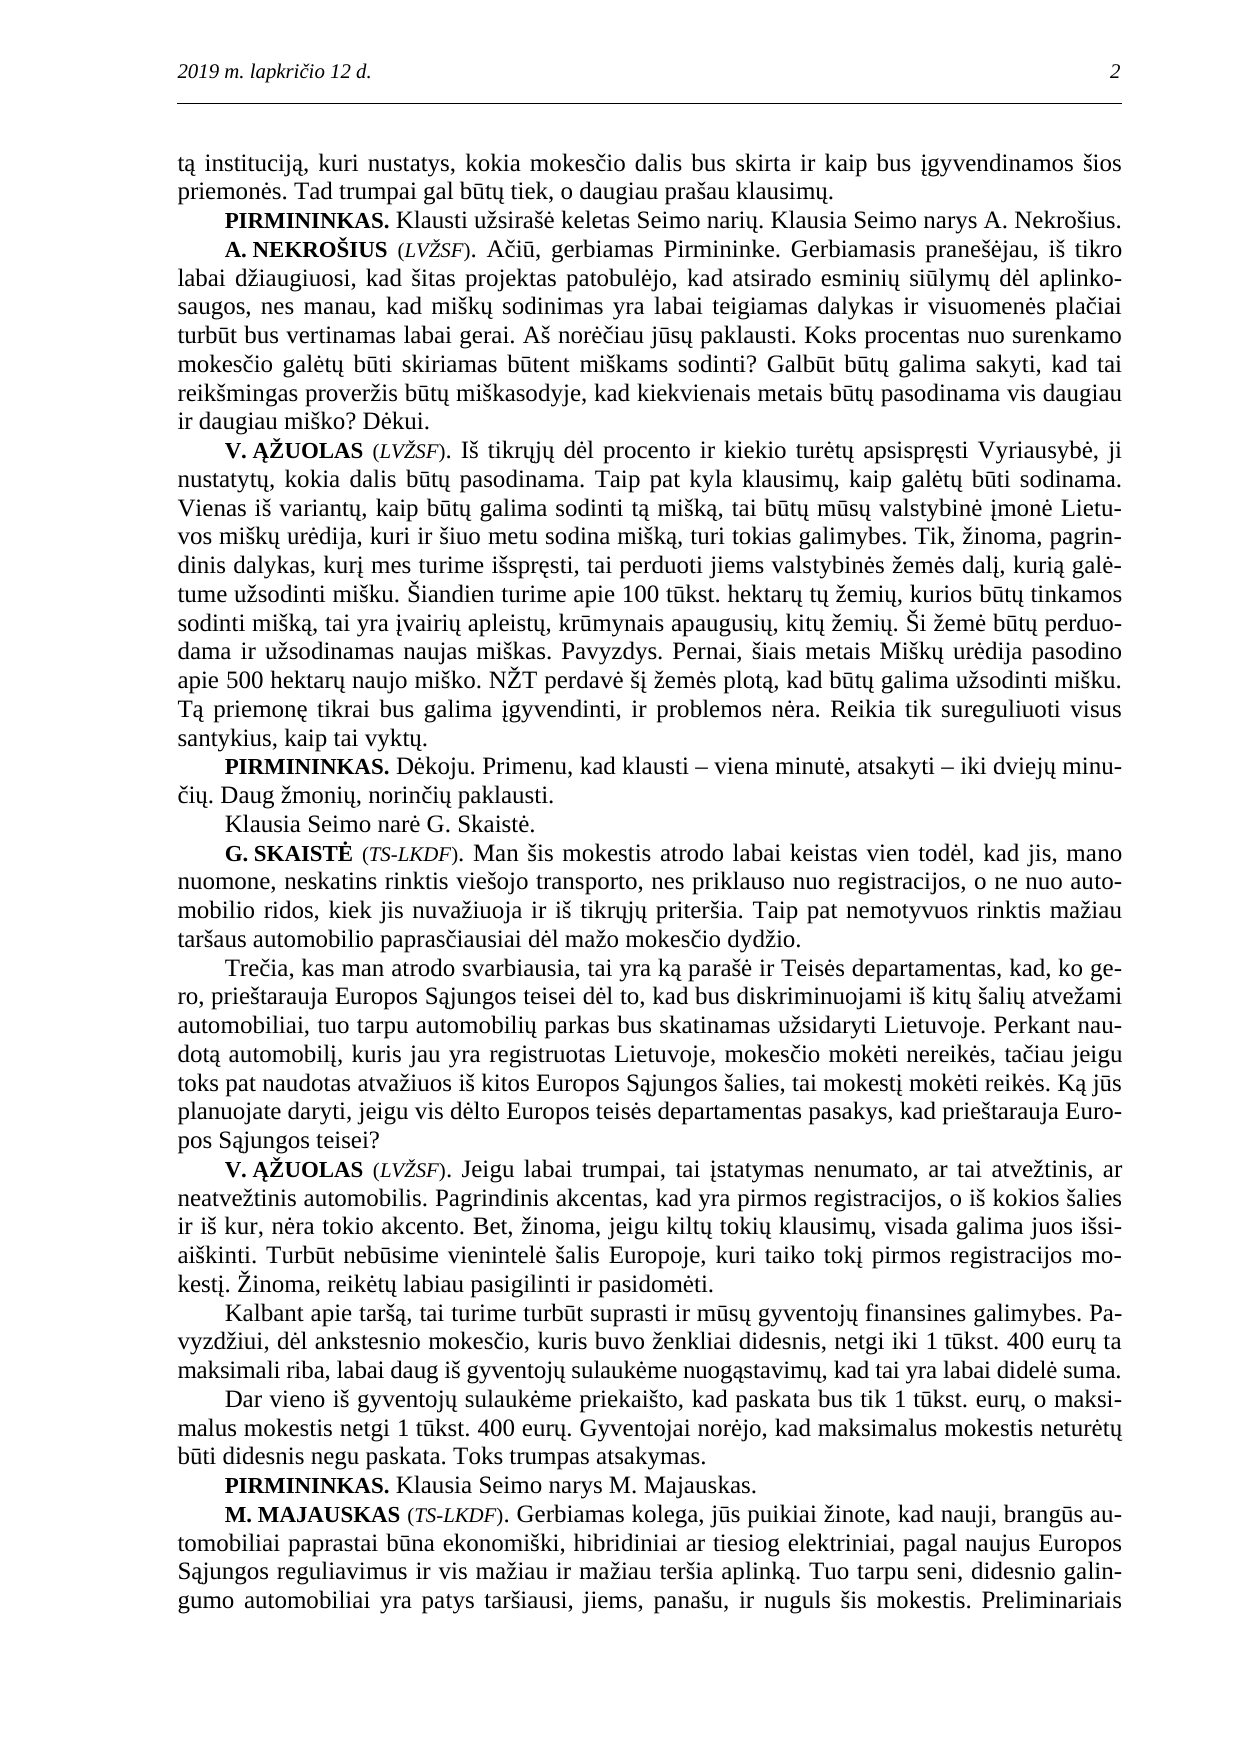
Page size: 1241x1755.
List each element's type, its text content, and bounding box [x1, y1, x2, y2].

text A. NEKROŠIUS (LVŽSF). Ačiū, ger­bia­mas Pir­mi­nin­ke. Ger­bia­ma­sis pra­ne­šė­jau, iš tik­ro la­bai džiau­giuo­si, kad ši­tas pro­jek­tas pa­to­bu­lė­jo, kad at­si­ra­do es­mi­nių siū­ly­mų dėl ap­lin­ko­sau­gos, nes ma­nau, kad miš­kų so­di­ni­mas yra la­bai tei­gia­mas da­ly­kas ir vi­suo­me­nės pla­čiai tur­būt bus ver­ti­na­mas la­bai ge­rai. Aš no­rė­čiau jū­sų pa­klaus­ti. Koks pro­cen­tas nuo su­ren­ka­mo mo­kes­čio ga­lė­tų bū­ti ski­ria­mas bū­tent miš­kams so­din­ti? Gal­būt bū­tų ga­li­ma sa­ky­ti, kad tai reikš­min­gas pro­ver­žis bū­tų miš­ka­so­dy­je, kad kiek­vie­nais me­tais bū­tų pa­so­di­na­ma vis dau­giau ir dau­giau miš­ko? Dė­kui. [177, 234, 1122, 435]
text PIRMININKAS. Dė­ko­ju. Pri­me­nu, kad klaus­ti – vie­na mi­nu­tė, at­sa­ky­ti – iki dvie­jų mi­nu­čių. Daug žmo­nių, no­rin­čių pa­klaus­ti. [177, 751, 1122, 809]
text tą ins­ti­tu­ci­ją, ku­ri nu­sta­tys, ko­kia mo­kes­čio da­lis bus skir­ta ir kaip bus įgy­ven­di­na­mos šios prie­mo­nės. Tad trum­pai gal bū­tų tiek, o dau­giau pra­šau klau­si­mų. [177, 148, 1122, 205]
text V. ĄŽUOLAS (LVŽSF). Jei­gu la­bai trum­pai, tai įsta­ty­mas ne­nu­ma­to, ar tai at­vež­ti­nis, ar ne­at­vež­ti­nis au­to­mo­bi­lis. Pa­grin­di­nis ak­cen­tas, kad yra pir­mos re­gist­ra­ci­jos, o iš ko­kios ša­lies ir iš kur, nė­ra to­kio ak­cen­to. Bet, ži­no­ma, jei­gu kil­tų to­kių klau­si­mų, vi­sa­da ga­li­ma juos iš­si­aiš­kin­ti. Tur­būt ne­bū­si­me vie­nin­te­lė ša­lis Eu­ro­po­je, ku­ri tai­ko to­kį pir­mos re­gist­ra­ci­jos mo­kes­tį. Ži­no­ma, rei­kė­tų la­biau pa­si­gi­lin­ti ir pa­si­do­mė­ti. [177, 1154, 1122, 1298]
text Klau­sia Sei­mo na­rė G. Skais­tė. [177, 809, 1122, 838]
text Tre­čia, kas man at­ro­do svar­biau­sia, tai yra ką pa­ra­šė ir Tei­sės de­par­ta­men­tas, kad, ko ge­ro, prieš­ta­rau­ja Eu­ro­pos Są­jun­gos tei­sei dėl to, kad bus dis­kri­mi­nuo­ja­mi iš ki­tų ša­lių at­ve­ža­mi au­to­mo­bi­liai, tuo tar­pu au­to­mo­bi­lių par­kas bus ska­ti­na­mas už­si­da­ry­ti Lie­tu­vo­je. Per­kant nau­do­tą au­to­mo­bi­lį, ku­ris jau yra re­gist­ruo­tas Lie­tu­vo­je, mo­kes­čio mo­kė­ti ne­rei­kės, ta­čiau jei­gu toks pat nau­do­tas at­va­žiuos iš ki­tos Eu­ro­pos Są­jun­gos ša­lies, tai mo­kes­tį mo­kė­ti rei­kės. Ką jūs pla­nuo­ja­te da­ry­ti, jei­gu vis dėl­to Eu­ro­pos tei­sės de­par­ta­men­tas pa­sa­kys, kad prieš­ta­rau­ja Eu­ro­pos Są­jun­gos tei­sei? [177, 953, 1122, 1154]
text M. MAJAUSKAS (TS-LKDF). Ger­bia­mas ko­le­ga, jūs pui­kiai ži­no­te, kad nau­ji, bran­gūs au­to­mo­bi­liai pa­pras­tai bū­na eko­no­miš­ki, hib­ri­di­niai ar tie­siog elek­tri­niai, pa­gal nau­jus Eu­ro­pos Są­jun­gos re­gu­lia­vi­mus ir vis ma­žiau ir ma­žiau ter­šia ap­lin­ką. Tuo tar­pu se­ni, di­des­nio ga­lin­gu­mo au­to­mo­bi­liai yra pa­tys tar­šiau­si, jiems, pa­na­šu, ir nu­guls šis mo­kes­tis. Pre­li­mi­na­riais [177, 1499, 1122, 1614]
text Dar vie­no iš gy­ven­to­jų su­lau­kė­me prie­kaiš­to, kad pa­ska­ta bus tik 1 tūkst. eu­rų, o mak­si­ma­lus mo­kes­tis net­gi 1 tūkst. 400 eu­rų. Gy­ven­to­jai no­rė­jo, kad mak­si­ma­lus mo­kes­tis ne­tu­rė­tų bū­ti di­des­nis ne­gu pa­ska­ta. Toks trum­pas at­sa­ky­mas. [177, 1384, 1122, 1470]
text V. ĄŽUOLAS (LVŽSF). Iš tik­rų­jų dėl pro­cen­to ir kie­kio tu­rė­tų ap­si­spręs­ti Vy­riau­sy­bė, ji nu­sta­ty­tų, ko­kia da­lis bū­tų pa­so­di­na­ma. Taip pat ky­la klau­si­mų, kaip ga­lė­tų bū­ti so­di­na­ma. Vie­nas iš va­rian­tų, kaip bū­tų ga­li­ma so­din­ti tą miš­ką, tai bū­tų mū­sų vals­ty­bi­nė įmo­nė Lie­tu­vos miš­kų urė­di­ja, ku­ri ir šiuo me­tu so­di­na miš­ką, tu­ri to­kias ga­li­my­bes. Tik, ži­no­ma, pa­grin­di­nis da­ly­kas, ku­rį mes tu­ri­me iš­spręs­ti, tai per­duo­ti jiems vals­ty­bi­nės že­mės da­lį, ku­rią ga­lė­tu­me už­so­din­ti miš­ku. Šian­dien tu­ri­me apie 100 tūkst. hek­ta­rų tų že­mių, ku­rios bū­tų tin­ka­mos so­din­ti miš­ką, tai yra įvai­rių ap­leis­tų, krū­my­nais ap­au­gu­sių, ki­tų že­mių. Ši že­mė bū­tų per­duo­da­ma ir už­so­di­na­mas nau­jas miš­kas. Pa­vyz­dys. Per­nai, šiais me­tais Miš­kų urė­di­ja pa­so­di­no apie 500 hek­ta­rų nau­jo miš­ko. NŽT per­da­vė šį že­mės plo­tą, kad bū­tų ga­li­ma už­so­din­ti miš­ku. Tą prie­mo­nę tik­rai bus ga­li­ma įgy­ven­din­ti, ir pro­ble­mos nė­ra. Rei­kia tik su­re­gu­liuo­ti vi­sus san­ty­kius, kaip tai vyk­tų. [177, 435, 1122, 751]
text G. SKAISTĖ (TS-LKDF). Man šis mo­kes­tis at­ro­do la­bai keis­tas vien to­dėl, kad jis, ma­no nuo­mo­ne, ne­ska­tins rink­tis vie­šo­jo trans­por­to, nes pri­klau­so nuo re­gist­ra­ci­jos, o ne nuo au­to­mo­bi­lio ri­dos, kiek jis nu­va­žiuo­ja ir iš tik­rų­jų pri­ter­šia. Taip pat ne­mo­ty­vuos rink­tis ma­žiau tar­šaus au­to­mo­bi­lio pa­pras­čiau­siai dėl ma­žo mo­kes­čio dy­džio. [177, 838, 1122, 953]
text PIRMININKAS. Klau­sia Sei­mo na­rys M. Ma­jaus­kas. [177, 1470, 1122, 1499]
text Kal­bant apie tar­šą, tai tu­ri­me tur­būt su­pras­ti ir mū­sų gy­ven­to­jų fi­nan­si­nes ga­li­my­bes. Pa­vyz­džiui, dėl anks­tes­nio mo­kes­čio, ku­ris bu­vo žen­kliai di­des­nis, net­gi iki 1 tūkst. 400 eu­rų ta mak­si­ma­li ri­ba, la­bai daug iš gy­ven­to­jų su­lau­kė­me nuo­gąs­ta­vi­mų, kad tai yra la­bai di­de­lė su­ma. [177, 1298, 1122, 1384]
text PIRMININKAS. Klaus­ti už­si­ra­šė ke­le­tas Sei­mo na­rių. Klau­sia Sei­mo na­rys A. Ne­kro­šius. [177, 205, 1122, 234]
